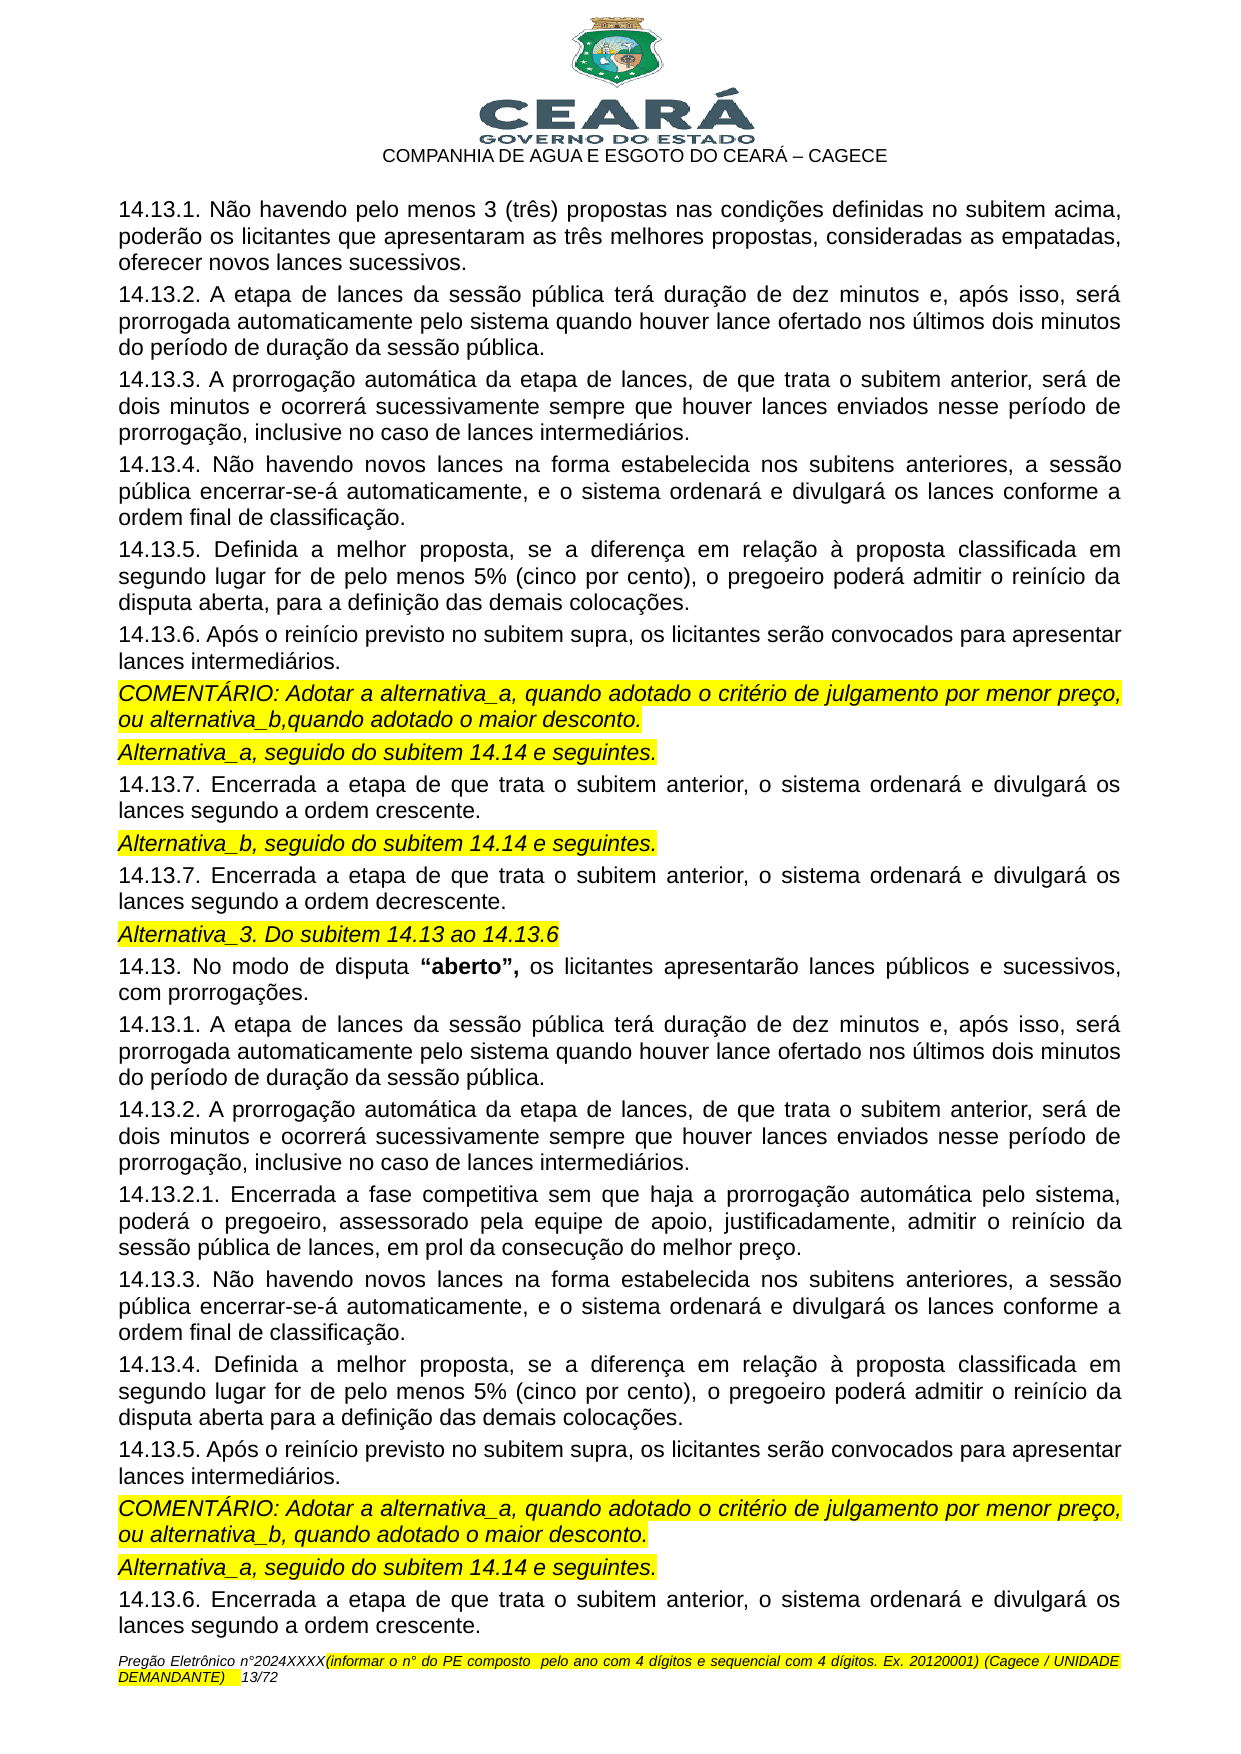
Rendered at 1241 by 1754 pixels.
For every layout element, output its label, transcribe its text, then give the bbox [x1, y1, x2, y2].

text 14.13.2. A etapa de lances da sessão pública terá duração de dez minutos e, após isso, será prorrogada automaticamente pelo sistema quando houver lance ofertado nos últimos dois minutos do período de duração da sessão pública. [118, 281, 1122, 360]
text Alternativa_a, seguido do subitem 14.14 e seguintes. [118, 1554, 1122, 1580]
text 14.13.2. A prorrogação automática da etapa de lances, de que trata o subitem anterior, será de dois minutos e ocorrerá sucessivamente sempre que houver lances enviados nesse período de prorrogação, inclusive no caso de lances intermediários. [118, 1096, 1122, 1176]
text COMENTÁRIO: Adotar a alternativa_a, quando adotado o critério de julgamento por menor preço, ou alternativa_b, quando adotado o maior desconto. [118, 1495, 1122, 1548]
text 14.13.4. Definida a melhor proposta, se a diferença em relação à proposta classificada em segundo lugar for de pelo menos 5% (cinco por cento), o pregoeiro poderá admitir o reinício da disputa aberta para a definição das demais colocações. [118, 1351, 1122, 1431]
text 14.13.7. Encerrada a etapa de que trata o subitem anterior, o sistema ordenará e divulgará os lances segundo a ordem decrescente. [118, 862, 1122, 914]
text 14.13.2.1. Encerrada a fase competitiva sem que haja a prorrogação automática pelo sistema, poderá o pregoeiro, assessorado pela equipe de apoio, justificadamente, admitir o reinício da sessão pública de lances, em prol da consecução do melhor preço. [118, 1181, 1122, 1261]
text 14.13.1. A etapa de lances da sessão pública terá duração de dez minutos e, após isso, será prorrogada automaticamente pelo sistema quando houver lance ofertado nos últimos dois minutos do período de duração da sessão pública. [118, 1011, 1122, 1091]
text 14.13.4. Não havendo novos lances na forma estabelecida nos subitens anteriores, a sessão pública encerrar-se-á automaticamente, e o sistema ordenará e divulgará os lances conforme a ordem final de classificação. [118, 451, 1122, 530]
text Alternativa_3. Do subitem 14.13 ao 14.13.6 [118, 921, 1122, 947]
text 14.13.3. A prorrogação automática da etapa de lances, de que trata o subitem anterior, será de dois minutos e ocorrerá sucessivamente sempre que houver lances enviados nesse período de prorrogação, inclusive no caso de lances intermediários. [118, 366, 1122, 445]
text 14.13.7. Encerrada a etapa de que trata o subitem anterior, o sistema ordenará e divulgará os lances segundo a ordem crescente. [118, 771, 1122, 824]
picture [453, 12, 782, 148]
text 14.13.6. Após o reinício previsto no subitem supra, os licitantes serão convocados para apresentar lances intermediários. [118, 621, 1122, 674]
text 14.13.5. Após o reinício previsto no subitem supra, os licitantes serão convocados para apresentar lances intermediários. [118, 1436, 1122, 1489]
text COMENTÁRIO: Adotar a alternativa_a, quando adotado o critério de julgamento por menor preço, ou alternativa_b,quando adotado o maior desconto. [118, 680, 1122, 733]
text 14.13.3. Não havendo novos lances na forma estabelecida nos subitens anteriores, a sessão pública encerrar-se-á automaticamente, e o sistema ordenará e divulgará os lances conforme a ordem final de classificação. [118, 1266, 1122, 1346]
text 14.13.5. Definida a melhor proposta, se a diferença em relação à proposta classificada em segundo lugar for de pelo menos 5% (cinco por cento), o pregoeiro poderá admitir o reinício da disputa aberta, para a definição das demais colocações. [118, 536, 1122, 615]
text 14.13.1. Não havendo pelo menos 3 (três) propostas nas condições definidas no subitem acima, poderão os licitantes que apresentaram as três melhores propostas, consideradas as empatadas, oferecer novos lances sucessivos. [118, 196, 1122, 275]
text Alternativa_b, seguido do subitem 14.14 e seguintes. [118, 829, 1122, 856]
text 14.13.6. Encerrada a etapa de que trata o subitem anterior, o sistema ordenará e divulgará os lances segundo a ordem crescente. [118, 1586, 1122, 1639]
text 14.13. No modo de disputa “aberto”, os licitantes apresentarão lances públicos e sucessivos, com prorrogações. [118, 953, 1122, 1006]
text Alternativa_a, seguido do subitem 14.14 e seguintes. [118, 739, 1122, 765]
